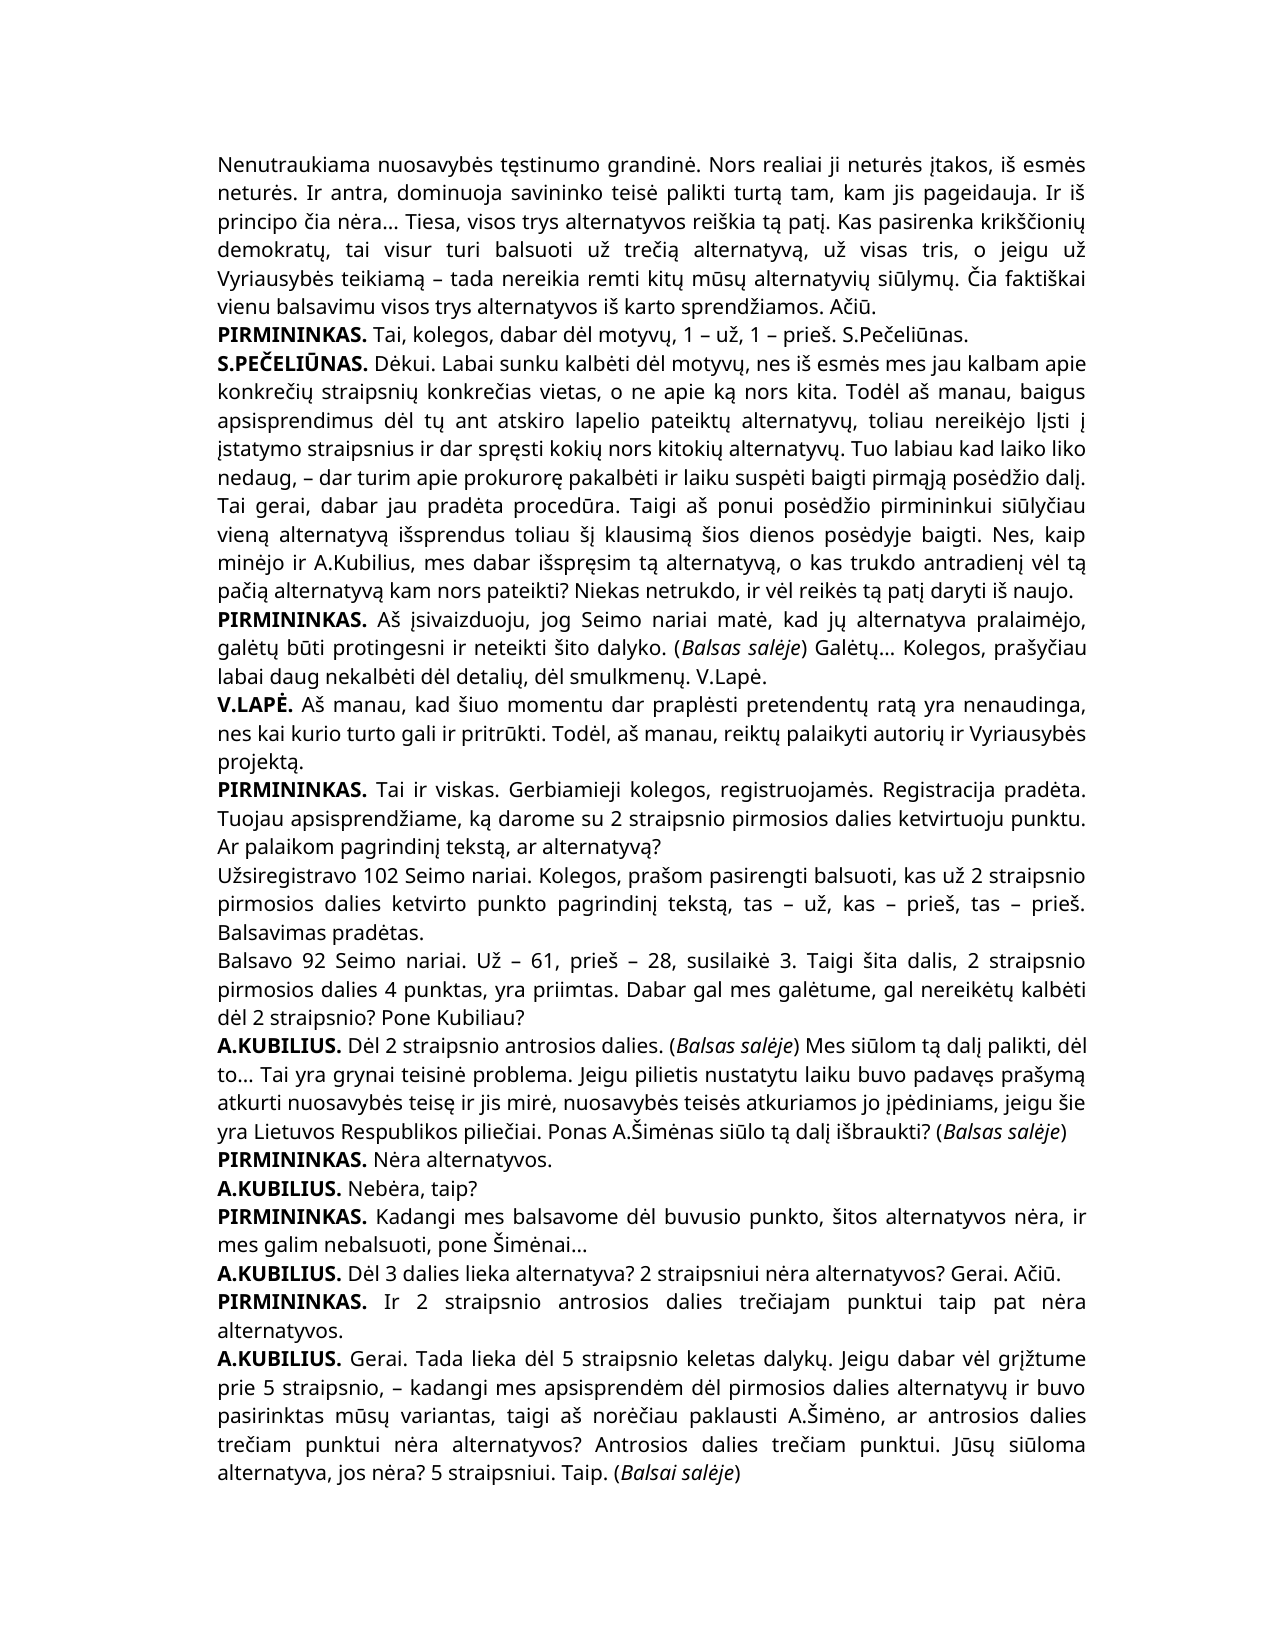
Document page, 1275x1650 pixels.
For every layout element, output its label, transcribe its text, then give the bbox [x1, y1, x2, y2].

text PIRMININKAS. Aš įsivaizduoju, jog Seimo nariai matė, kad jų alternatyva pralaimėjo, galėtų būti protingesni ir neteikti šito dalyko. (Balsas salėje) Galėtų… Kolegos, prašyčiau labai daug nekalbėti dėl detalių, dėl smulkmenų. V.Lapė. [217, 605, 1087, 690]
text A.KUBILIUS. Dėl 3 dalies lieka alternatyva? 2 straipsniui nėra alternatyvos? Gerai. Ačiū. [217, 1259, 1087, 1287]
text A.KUBILIUS. Nebėra, taip? [217, 1174, 1087, 1202]
text PIRMININKAS. Kadangi mes balsavome dėl buvusio punkto, šitos alternatyvos nėra, ir mes galim nebalsuoti, pone Šimėnai... [217, 1202, 1087, 1259]
text A.KUBILIUS. Dėl 2 straipsnio antrosios dalies. (Balsas salėje) Mes siūlom tą dalį palikti, dėl to… Tai yra grynai teisinė problema. Jeigu pilietis nustatytu laiku buvo padavęs prašymą atkurti nuosavybės teisę ir jis mirė, nuosavybės teisės atkuriamos jo įpėdiniams, jeigu šie yra Lietuvos Respublikos piliečiai. Ponas A.Šimėnas siūlo tą dalį išbraukti? (Balsas salėje) [217, 1032, 1087, 1145]
text Balsavo 92 Seimo nariai. Už – 61, prieš – 28, susilaikė 3. Taigi šita dalis, 2 straipsnio pirmosios dalies 4 punktas, yra priimtas. Dabar gal mes galėtume, gal nereikėtų kalbėti dėl 2 straipsnio? Pone Kubiliau? [217, 946, 1087, 1032]
text PIRMININKAS. Tai, kolegos, dabar dėl motyvų, 1 – už, 1 – prieš. S.Pečeliūnas. [217, 321, 1087, 349]
text PIRMININKAS. Tai ir viskas. Gerbiamieji kolegos, registruojamės. Registracija pradėta. Tuojau apsisprendžiame, ką darome su 2 straipsnio pirmosios dalies ketvirtuoju punktu. Ar palaikom pagrindinį tekstą, ar alternatyvą? [217, 776, 1087, 861]
text Užsiregistravo 102 Seimo nariai. Kolegos, prašom pasirengti balsuoti, kas už 2 straipsnio pirmosios dalies ketvirto punkto pagrindinį tekstą, tas – už, kas – prieš, tas – prieš. Balsavimas pradėtas. [217, 861, 1087, 946]
text Nenutraukiama nuosavybės tęstinumo grandinė. Nors realiai ji neturės įtakos, iš esmės neturės. Ir antra, dominuoja savininko teisė palikti turtą tam, kam jis pageidauja. Ir iš principo čia nėra... Tiesa, visos trys alternatyvos reiškia tą patį. Kas pasirenka krikščionių demokratų, tai visur turi balsuoti už trečią alternatyvą, už visas tris, o jeigu už Vyriausybės teikiamą – tada nereikia remti kitų mūsų alternatyvių siūlymų. Čia faktiškai vienu balsavimu visos trys alternatyvos iš karto sprendžiamos. Ačiū. [217, 150, 1087, 321]
text S.PEČELIŪNAS. Dėkui. Labai sunku kalbėti dėl motyvų, nes iš esmės mes jau kalbam apie konkrečių straipsnių konkrečias vietas, o ne apie ką nors kita. Todėl aš manau, baigus apsisprendimus dėl tų ant atskiro lapelio pateiktų alternatyvų, toliau nereikėjo lįsti į įstatymo straipsnius ir dar spręsti kokių nors kitokių alternatyvų. Tuo labiau kad laiko liko nedaug, – dar turim apie prokurorę pakalbėti ir laiku suspėti baigti pirmąją posėdžio dalį. Tai gerai, dabar jau pradėta procedūra. Taigi aš ponui posėdžio pirmininkui siūlyčiau vieną alternatyvą išsprendus toliau šį klausimą šios dienos posėdyje baigti. Nes, kaip minėjo ir A.Kubilius, mes dabar išspręsim tą alternatyvą, o kas trukdo antradienį vėl tą pačią alternatyvą kam nors pateikti? Niekas netrukdo, ir vėl reikės tą patį daryti iš naujo. [217, 349, 1087, 605]
text PIRMININKAS. Ir 2 straipsnio antrosios dalies trečiajam punktui taip pat nėra alternatyvos. [217, 1287, 1087, 1344]
text V.LAPĖ. Aš manau, kad šiuo momentu dar praplėsti pretendentų ratą yra nenaudinga, nes kai kurio turto gali ir pritrūkti. Todėl, aš manau, reiktų palaikyti autorių ir Vyriausybės projektą. [217, 690, 1087, 776]
text PIRMININKAS. Nėra alternatyvos. [217, 1145, 1087, 1174]
text A.KUBILIUS. Gerai. Tada lieka dėl 5 straipsnio keletas dalykų. Jeigu dabar vėl grįžtume prie 5 straipsnio, – kadangi mes apsisprendėm dėl pirmosios dalies alternatyvų ir buvo pasirinktas mūsų variantas, taigi aš norėčiau paklausti A.Šimėno, ar antrosios dalies trečiam punktui nėra alternatyvos? Antrosios dalies trečiam punktui. Jūsų siūloma alternatyva, jos nėra? 5 straipsniui. Taip. (Balsai salėje) [217, 1344, 1087, 1487]
